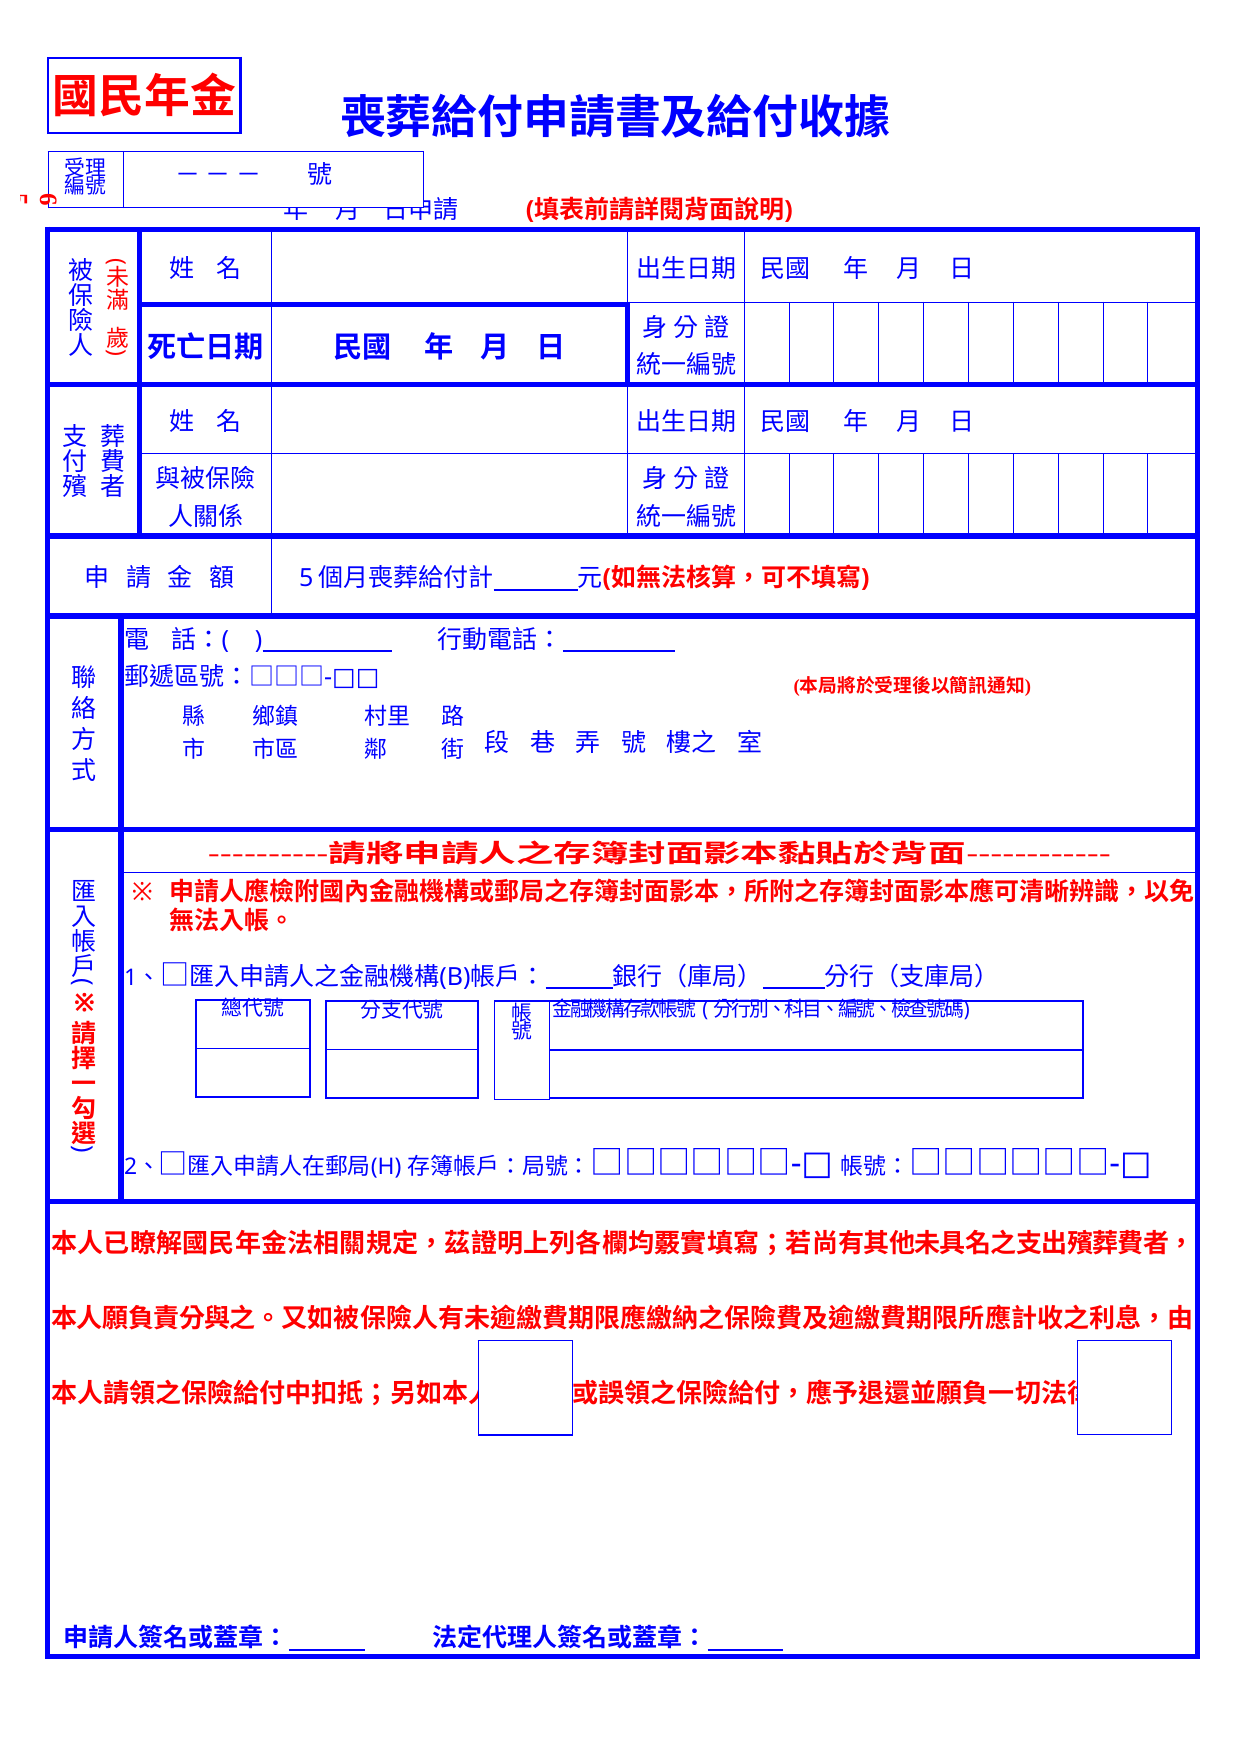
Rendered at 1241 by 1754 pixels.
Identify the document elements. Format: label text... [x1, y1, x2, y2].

text 年 月 日申請 (填表前請詳閱背面說明) [29, 189, 1200, 227]
table_cell 出生日期 [628, 387, 744, 453]
table_cell [745, 303, 789, 382]
table_cell 身 分 證 統一編號 [628, 454, 744, 533]
text 國民年金 [50, 59, 239, 126]
table_cell 姓 名 [142, 387, 271, 453]
table_cell [790, 303, 833, 382]
table_cell [1014, 303, 1058, 382]
table_cell [1104, 454, 1147, 533]
table_header [272, 232, 627, 302]
table_header 出生日期 [628, 232, 744, 302]
table_cell [272, 387, 627, 453]
text 受理 [69, 174, 78, 179]
table_cell ----------請將申請人之存簿封面影本黏貼於背面------------ [124, 832, 1195, 872]
table_cell [969, 303, 1013, 382]
text － － － 號 [150, 160, 407, 189]
table_cell 5個月喪葬給付計 元(如無法核算，可不填寫) [272, 539, 1195, 613]
table_cell 電 話：( ) 行動電話： 郵遞區號：□□□-□□ 縣市 鄉鎮市區 村里鄰 路街 段 巷 弄 號 樓之 室 [124, 619, 1195, 827]
table_cell [879, 454, 923, 533]
text 受理 [64, 160, 98, 179]
table_cell [924, 303, 968, 382]
text 受理 [100, 160, 107, 179]
table_cell 聯 絡 方 式 [50, 619, 118, 827]
table_cell 死亡日期 [142, 307, 271, 382]
table_cell [1148, 454, 1195, 533]
table_cell 本人已瞭解國民年金法相關規定，茲證明上列各欄均覈實填寫；若尚有其他未具名之支出殯葬費者，本人願負責分與之。又如被保險人有未逾繳費期限應繳納之保險費及逾繳費期限所應計收之利息，由本人請領之保險給付中扣抵；另如本人有溢領或誤領之保險給付，應予退還並願負一切法律責任。 申請人簽名或蓋章： 法定代理人簽名或蓋章： [50, 1204, 1195, 1654]
table_cell [879, 303, 923, 382]
table_cell 申請人應檢附國內金融機構或郵局之存簿封面影本，所附之存簿封面影本應可清晰辨識，以免無法入帳。 1、□匯入申請人之金融機構(B)帳戶： 銀行（庫局） 分行（支庫局） 2、□匯入申請人在郵局(H) 存簿帳戶：局號：□□□□□□-□ 帳號：□□□□□□-□ [124, 873, 1195, 1199]
table_cell [790, 454, 833, 533]
table_cell 民國 年 月 日 [745, 387, 1195, 453]
text 編號 [64, 179, 107, 197]
table_header (未滿 歲) 被保險人 [50, 232, 137, 382]
table_cell [1059, 454, 1103, 533]
table_cell [1059, 303, 1103, 382]
table_cell 申 請 金 額 [50, 539, 271, 613]
table_cell 民國 年 月 日 [272, 307, 625, 382]
table_cell 與被保險 人關係 [142, 454, 271, 533]
table_cell [1104, 303, 1147, 382]
table_cell [1014, 454, 1058, 533]
text 受理 [69, 160, 80, 164]
text 喪葬給付申請書及給付收據 [29, 77, 1200, 152]
table_cell 匯入帳戶(※請擇一勾選) [50, 832, 118, 1199]
table_cell [272, 454, 627, 533]
table_cell [745, 454, 789, 533]
table_cell [969, 454, 1013, 533]
table_cell [834, 454, 878, 533]
table_cell [1148, 303, 1195, 382]
table_header 姓 名 [142, 232, 271, 302]
table_cell [924, 454, 968, 533]
table_cell 身 分 證 統一編號 [630, 303, 744, 382]
table_cell [834, 303, 878, 382]
table_header 民國 年 月 日 [745, 232, 1195, 302]
table_cell 葬費者 支付殯 [50, 387, 137, 533]
